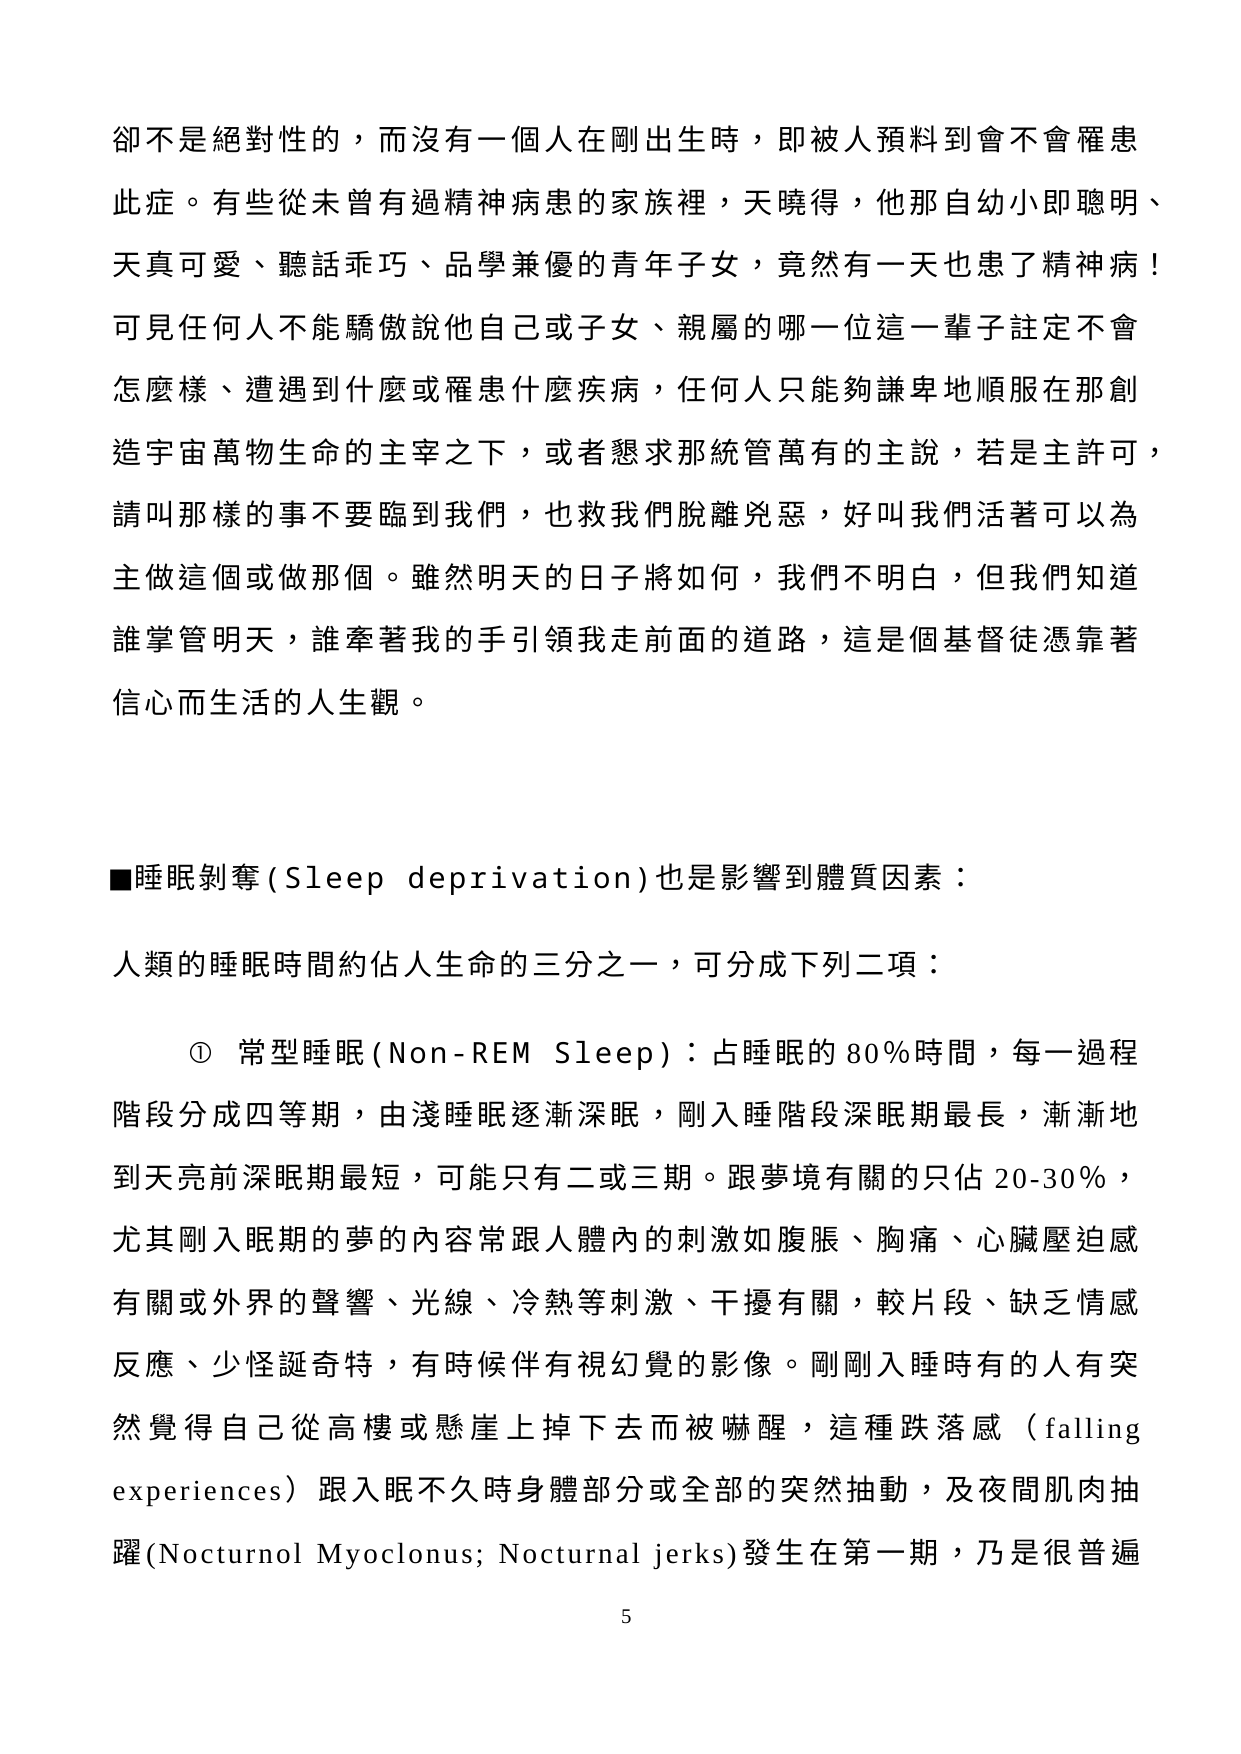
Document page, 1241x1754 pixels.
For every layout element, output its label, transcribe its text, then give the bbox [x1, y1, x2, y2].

text 睡眠剝奪(Sleep deprivation)也是影響到體質因素： [112, 834, 1140, 896]
text  常型睡眠(Non-REM Sleep)：占睡眠的80％時間，每一過程階段分成四等期，由淺睡眠逐漸深眠，剛入睡階段深眠期最長，漸漸地到天亮前深眠期最短，可能只有二或三期。跟夢境有關的只佔20-30％，尤其剛入眠期的夢的內容常跟人體內的刺激如腹脹、胸痛、心臟壓迫感有關或外界的聲響、光線、冷熱等刺激、干擾有關，較片段、缺乏情感反應、少怪誕奇特，有時候伴有視幻覺的影像。剛剛入睡時有的人有突然覺得自己從高樓或懸崖上掉下去而被嚇醒，這種跌落感（falling experiences）跟入眠不久時身體部分或全部的突然抽動，及夜間肌肉抽躍(Nocturnol Myoclonus; Nocturnal jerks)發生在第一期，乃是很普遍 [112, 1009, 1140, 1571]
text 近五十年來精神遺傳學的研究已由人口遺傳學而邁入細胞遺傳學與生化遺傳學。遺傳因素是體質因素的遠因，而人體內生化生理、新陳代謝上之障礙的體質因素的近因，而現有的資料是由人口遺傳學（population genetics）研究出來的，即按照病患的族系研究（pedigree method），人口普查 ( census method)，家族罹患率（Family-risk Method），孿生研究（Twin method）、領養研究（adoption method）以及長期追蹤法。其結果世界各地每人的統計略有差異，但一般較普遍的說法是：同胞兄弟的罹患率各佔7-15％父母一方患病，則子女罹患率為16％，雙親均患病，則子女之罹患率為40 - 68％，異卵雙生，一個患病，則另一個有2-15％之罹患率機會，同卵雙生，雙胞胎分開長大，則一個患病，另一個可能有91.5％機會罹患率。由以上資料顯示思覺失調症確實有某些體質上的遺傳傾向，但卻不是百分之百，也就是說不一定會百分百遺傳下去。同時，一起長大跟分開長大的同卵雙胞胎其罹患率竟有91.5％跟20％之差異，可見環境、教育、與社會心理等後天的外在因素影響相當大，換言之，有不少病患的家族史好幾代之追溯並未發現有祖宗也是患此病的，所以說遺傳因素有可能性的豁然率，但卻不是絕對性的，而沒有一個人在剛出生時，即被人預料到會不會罹患此症。有些從未曾有過精神病患的家族裡，天曉得，他那自幼小即聰明、天真可愛、聽話乖巧、品學兼優的青年子女，竟然有一天也患了精神病！可見任何人不能驕傲說他自己或子女、親屬的哪一位這一輩子註定不會怎麼樣、遭遇到什麼或罹患什麼疾病，任何人只能夠謙卑地順服在那創造宇宙萬物生命的主宰之下，或者懇求那統管萬有的主說，若是主許可，請叫那樣的事不要臨到我們，也救我們脫離兇惡，好叫我們活著可以為主做這個或做那個。雖然明天的日子將如何，我們不明白，但我們知道誰掌管明天，誰牽著我的手引領我走前面的道路，這是個基督徒憑靠著信心而生活的人生觀。 [112, 96, 1140, 721]
text 人類的睡眠時間約佔人生命的三分之一，可分成下列二項： [112, 921, 1140, 984]
